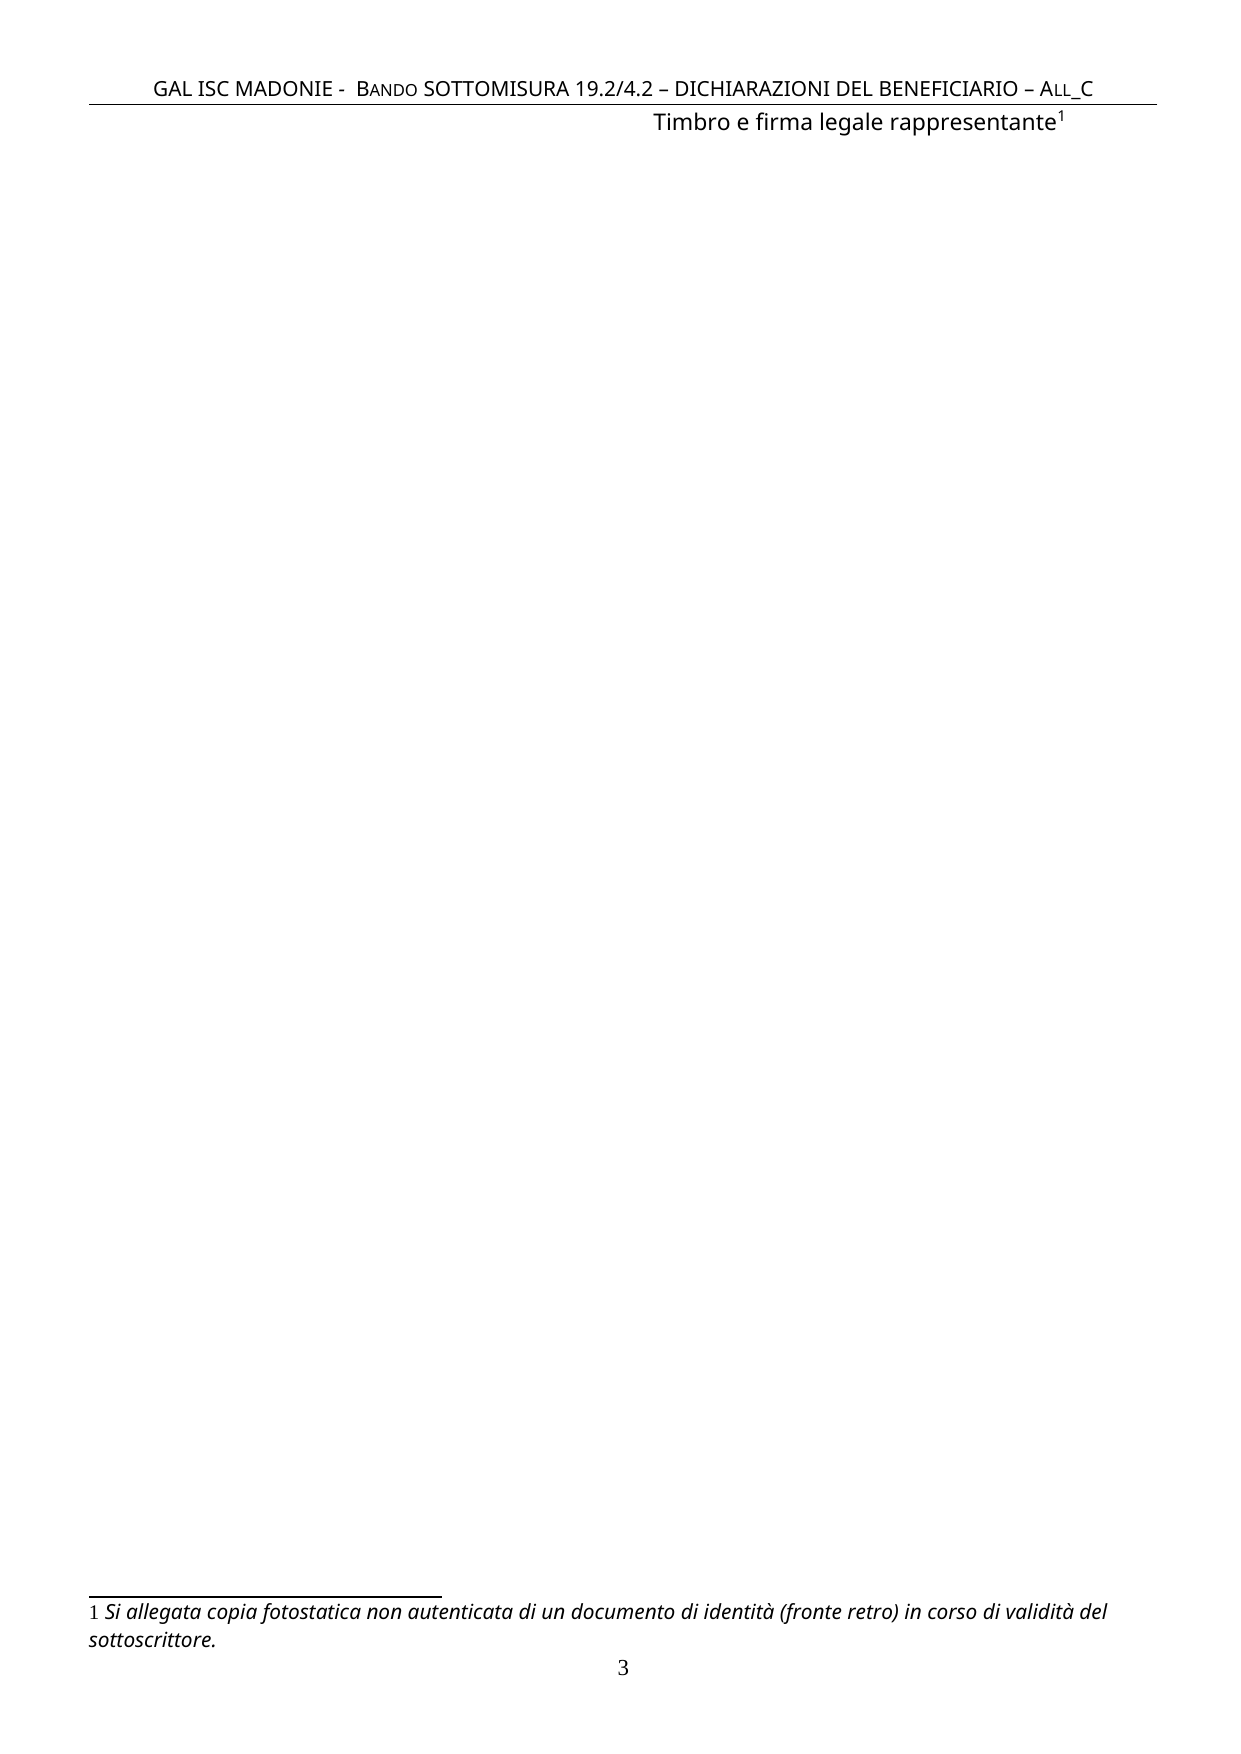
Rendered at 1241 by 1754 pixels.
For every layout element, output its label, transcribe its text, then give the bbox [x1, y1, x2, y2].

text Timbro e firma legale rappresentante [561, 105, 1157, 137]
text Si allegata copia fotostatica non autenticata di un documento di identità (fronte retro) in corso di validità del sottoscrittore. [89, 1597, 1157, 1654]
